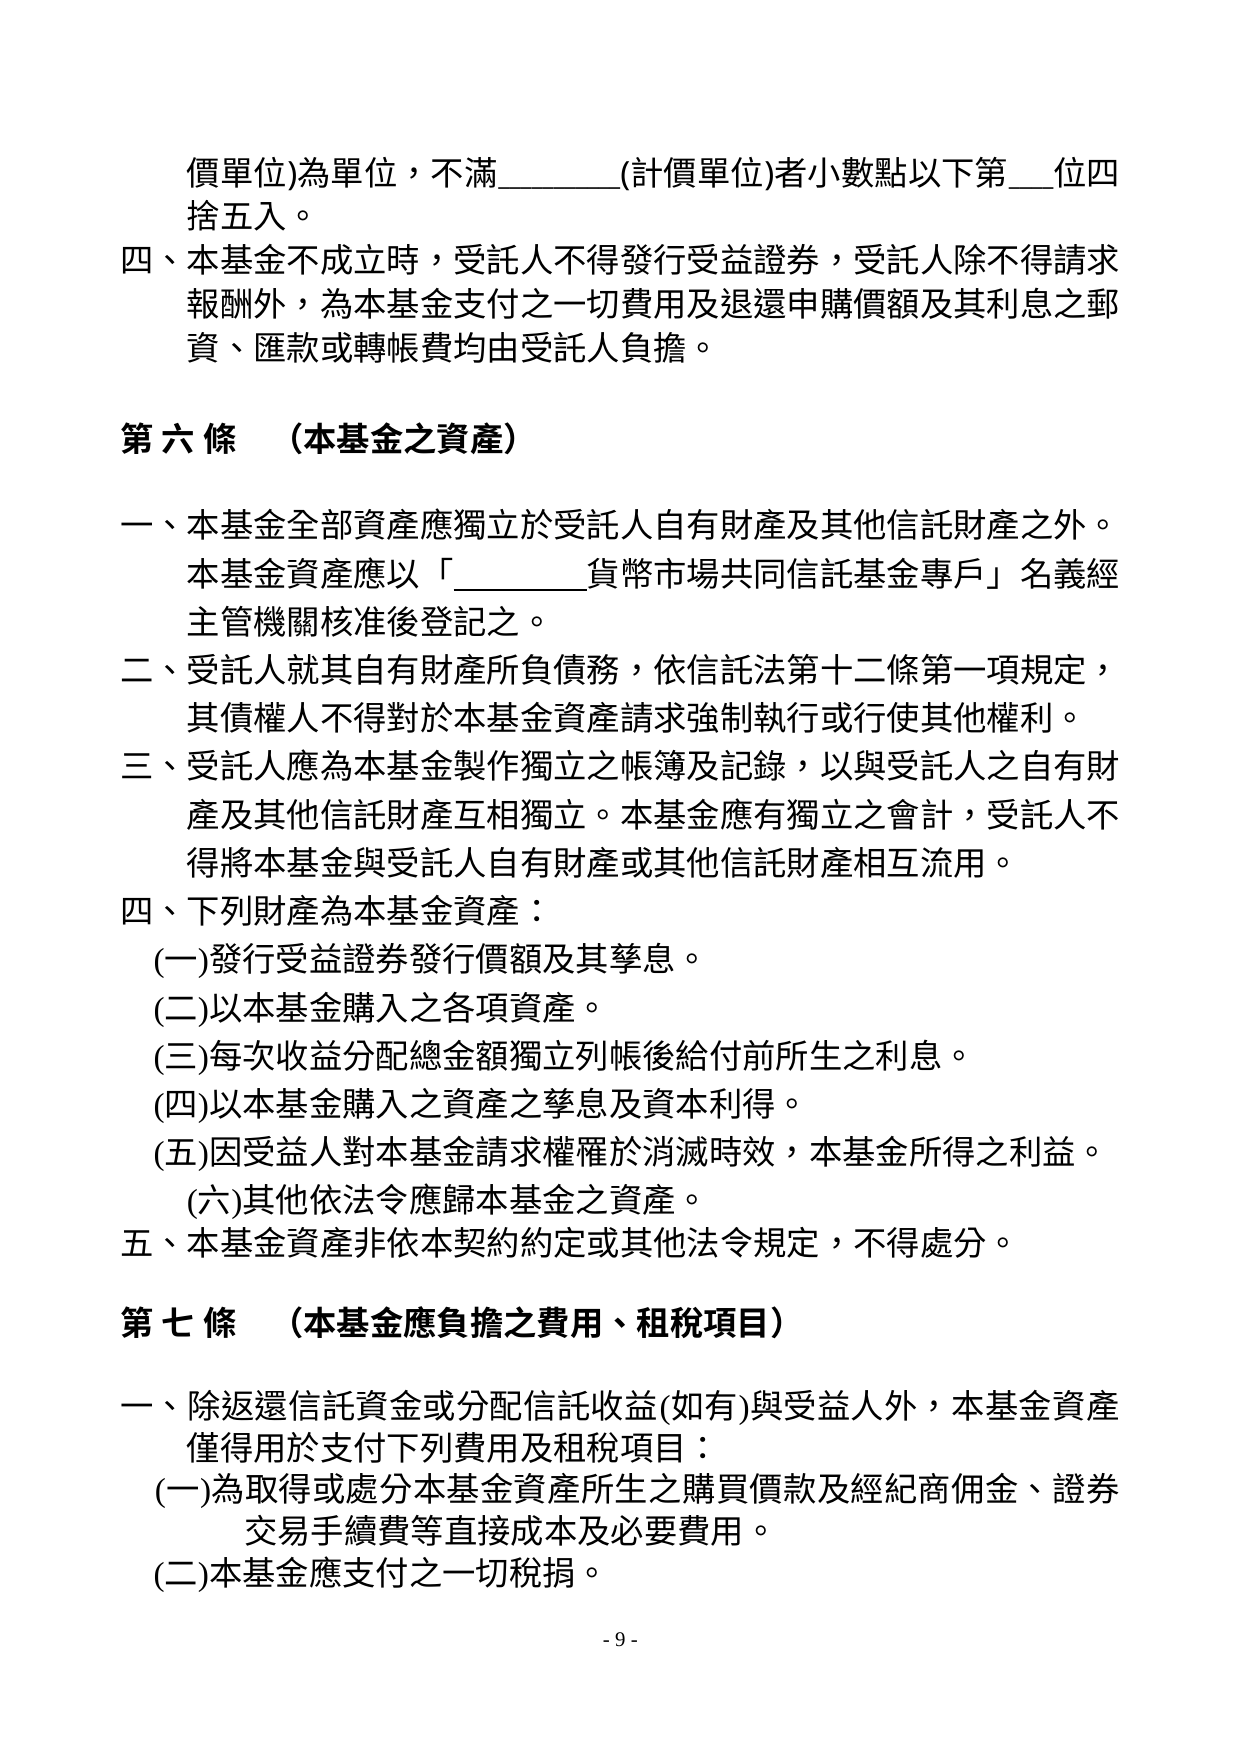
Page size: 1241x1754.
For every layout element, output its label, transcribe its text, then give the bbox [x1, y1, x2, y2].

text (一)發行受益證券發行價額及其孳息。 [120, 933, 1120, 981]
text 四、本基金不成立時，受託人不得發行受益證券，受託人除不得請求報酬外，為本基金支付之一切費用及退還申購價額及其利息之郵資、匯款或轉帳費均由受託人負擔。 [120, 237, 1120, 369]
text 五、本基金資產非依本契約約定或其他法令規定，不得處分。 [120, 1222, 1120, 1264]
text 四、下列財產為本基金資產： [120, 885, 1120, 933]
text (五)因受益人對本基金請求權罹於消滅時效，本基金所得之利益。 [120, 1126, 1120, 1174]
text (二)本基金應支付之一切稅捐。 [120, 1552, 1120, 1593]
text (二)以本基金購入之各項資產。 [120, 981, 1120, 1029]
text (六)其他依法令應歸本基金之資產。 [120, 1174, 1120, 1222]
text 一、除返還信託資金或分配信託收益(如有)與受益人外，本基金資產僅得用於支付下列費用及租稅項目： [120, 1385, 1120, 1468]
text 二、受託人就其自有財產所負債務，依信託法第十二條第一項規定，其債權人不得對於本基金資產請求強制執行或行使其他權利。 [120, 644, 1120, 740]
text 第 七 條 （本基金應負擔之費用、租稅項目） [120, 1306, 1120, 1343]
text (三)每次收益分配總金額獨立列帳後給付前所生之利息。 [120, 1029, 1120, 1078]
text 第 六 條 （本基金之資產） [120, 412, 1120, 461]
text 三、受託人應為本基金製作獨立之帳簿及記錄，以與受託人之自有財產及其他信託財產互相獨立。本基金應有獨立之會計，受託人不得將本基金與受託人自有財產或其他信託財產相互流用。 [120, 740, 1120, 885]
text (一)為取得或處分本基金資產所生之購買價款及經紀商佣金、證券交易手續費等直接成本及必要費用。 [120, 1468, 1120, 1552]
text 一、本基金全部資產應獨立於受託人自有財產及其他信託財產之外。本基金資產應以「 貨幣市場共同信託基金專戶」名義經主管機關核准後登記之。 [120, 499, 1120, 644]
text 價單位)為單位，不滿___________(計價單位)者小數點以下第____位四捨五入。 [120, 150, 1120, 237]
text (四)以本基金購入之資產之孳息及資本利得。 [120, 1078, 1120, 1126]
